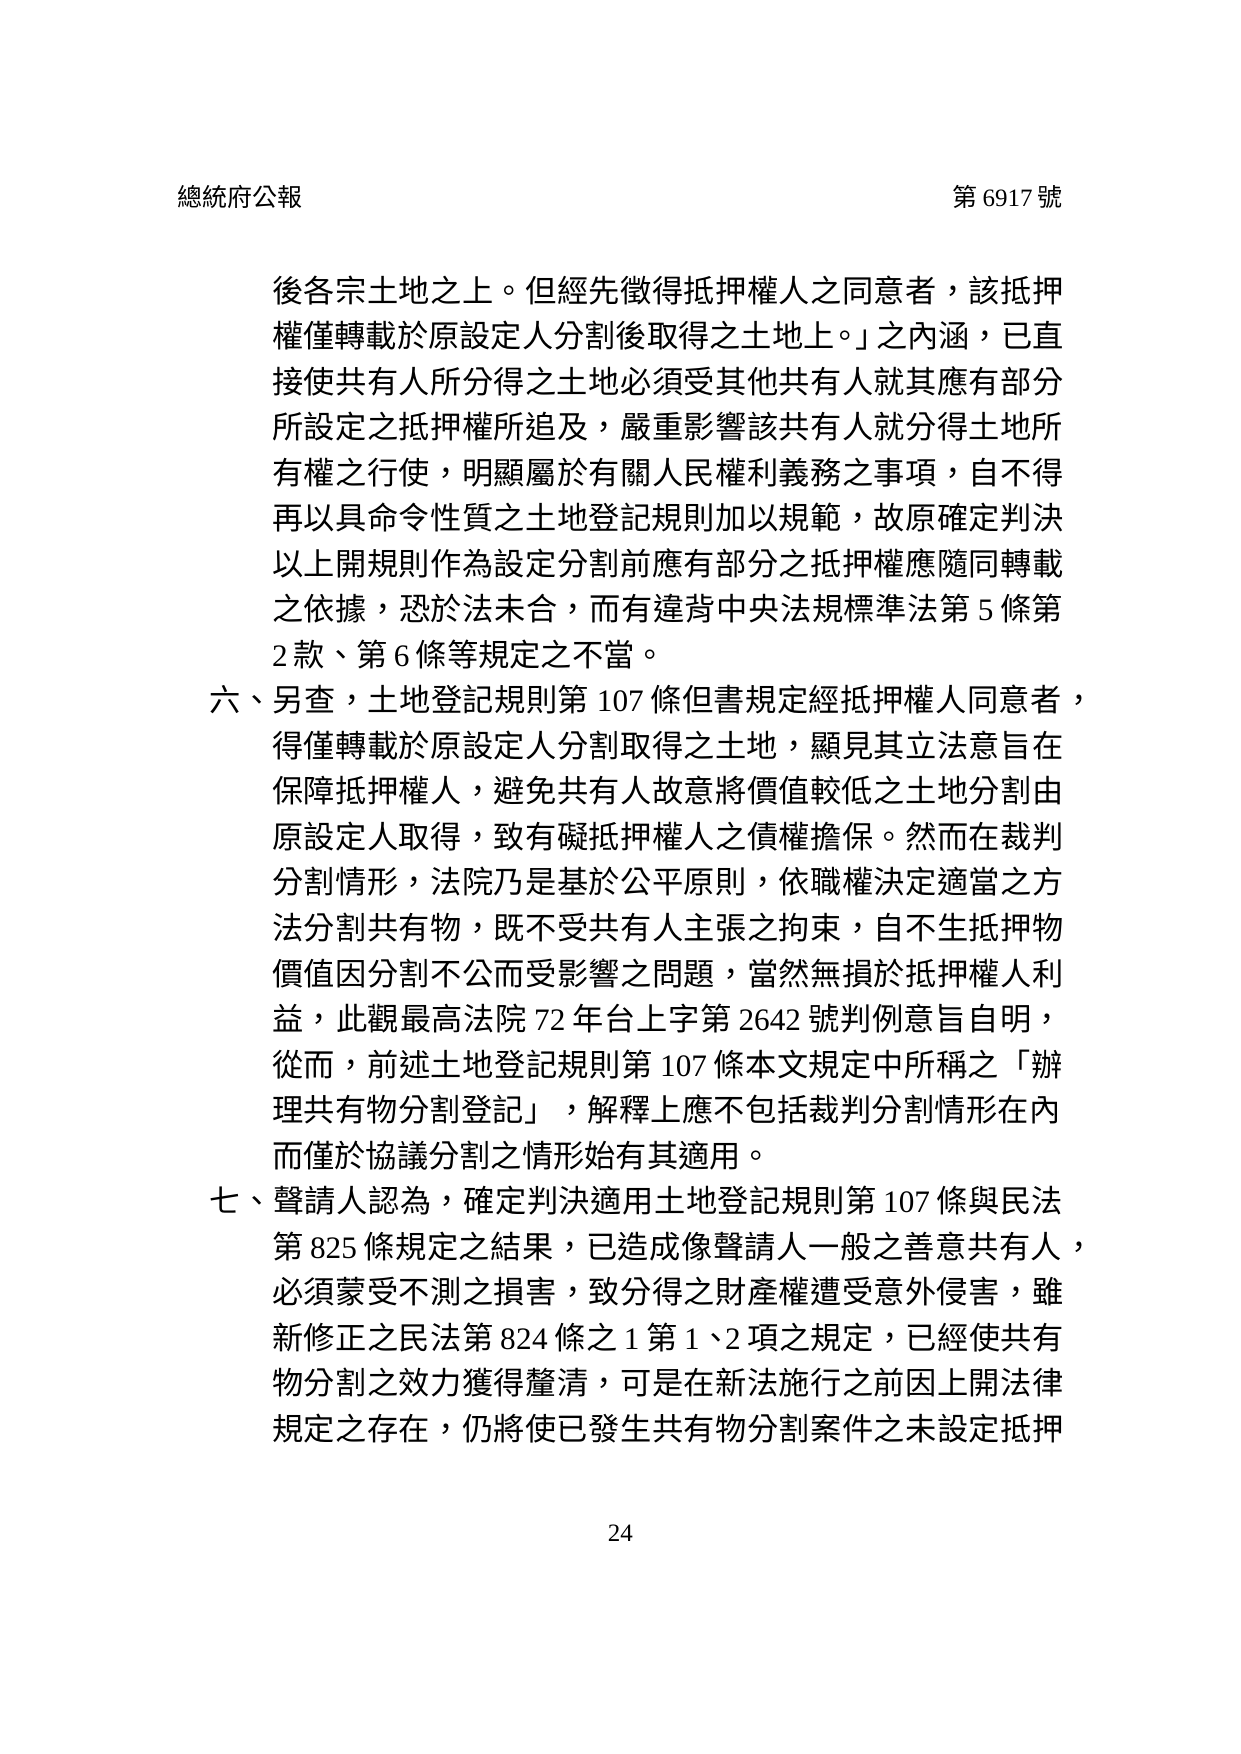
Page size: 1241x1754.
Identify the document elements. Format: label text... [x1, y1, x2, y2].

text 七、聲請人認為，確定判決適用土地登記規則第107條與民法第825條規定之結果，已造成像聲請人一般之善意共有人，必須蒙受不測之損害，致分得之財產權遭受意外侵害，雖新修正之民法第824條之1第1、2項之規定，已經使共有物分割之效力獲得釐清，可是在新法施行之前因上開法律規定之存在，仍將使已發生共有物分割案件之未設定抵押權之共有人繼續處於上述不利之陰影中，因此有必要請 大院將上開2項法律規定解釋為違憲，或至少解釋僅應於協議分割之情形始有抵押權之效力及於分割後各分得部分之適用，而土地登記規則第107條本文中有關「辦理共有物分割登記」之規定，未區分裁判分割及協議分割之不同情形而為規定，自係違反憲法第15條之規定而屬無效，使依據裁判分割取得分得部分之共有人有公平合理之救濟途徑。 [209, 1176, 1063, 1449]
text 後各宗土地之上。但經先徵得抵押權人之同意者，該抵押權僅轉載於原設定人分割後取得之土地上。」之內涵，已直接使共有人所分得之土地必須受其他共有人就其應有部分所設定之抵押權所追及，嚴重影響該共有人就分得土地所有權之行使，明顯屬於有關人民權利義務之事項，自不得再以具命令性質之土地登記規則加以規範，故原確定判決以上開規則作為設定分割前應有部分之抵押權應隨同轉載之依據，恐於法未合，而有違背中央法規標準法第5條第2款、第6條等規定之不當。 [209, 266, 1063, 676]
text 六、另查，土地登記規則第107條但書規定經抵押權人同意者，得僅轉載於原設定人分割取得之土地，顯見其立法意旨在保障抵押權人，避免共有人故意將價值較低之土地分割由原設定人取得，致有礙抵押權人之債權擔保。然而在裁判分割情形，法院乃是基於公平原則，依職權決定適當之方法分割共有物，既不受共有人主張之拘束，自不生抵押物價值因分割不公而受影響之問題，當然無損於抵押權人利益，此觀最高法院72年台上字第2642號判例意旨自明，從而，前述土地登記規則第107條本文規定中所稱之「辦理共有物分割登記」，解釋上應不包括裁判分割情形在內，而僅於協議分割之情形始有其適用。 [209, 676, 1063, 1176]
